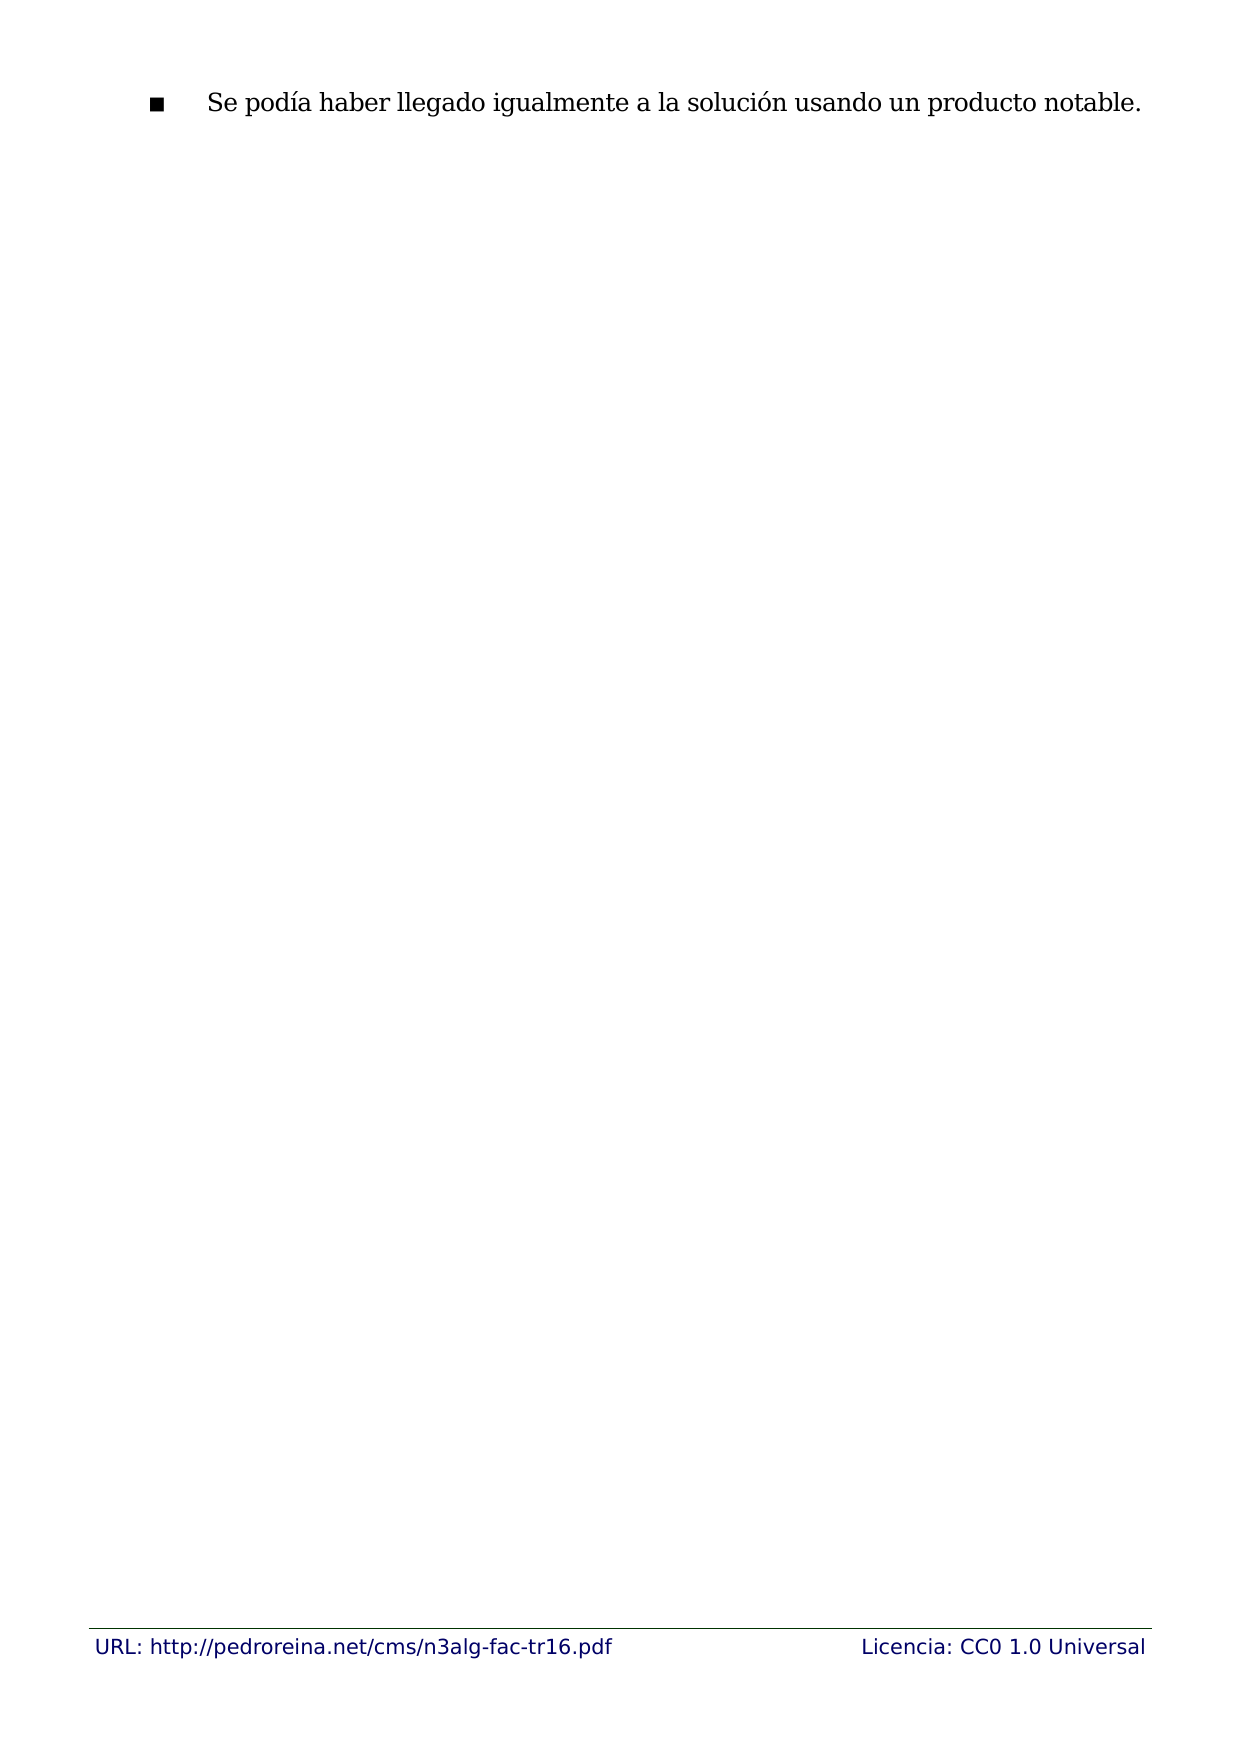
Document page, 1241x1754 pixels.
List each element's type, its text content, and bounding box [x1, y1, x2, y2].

list Se podía haber llegado igualmente a la solución usando un producto notable. [148, 88, 1152, 118]
